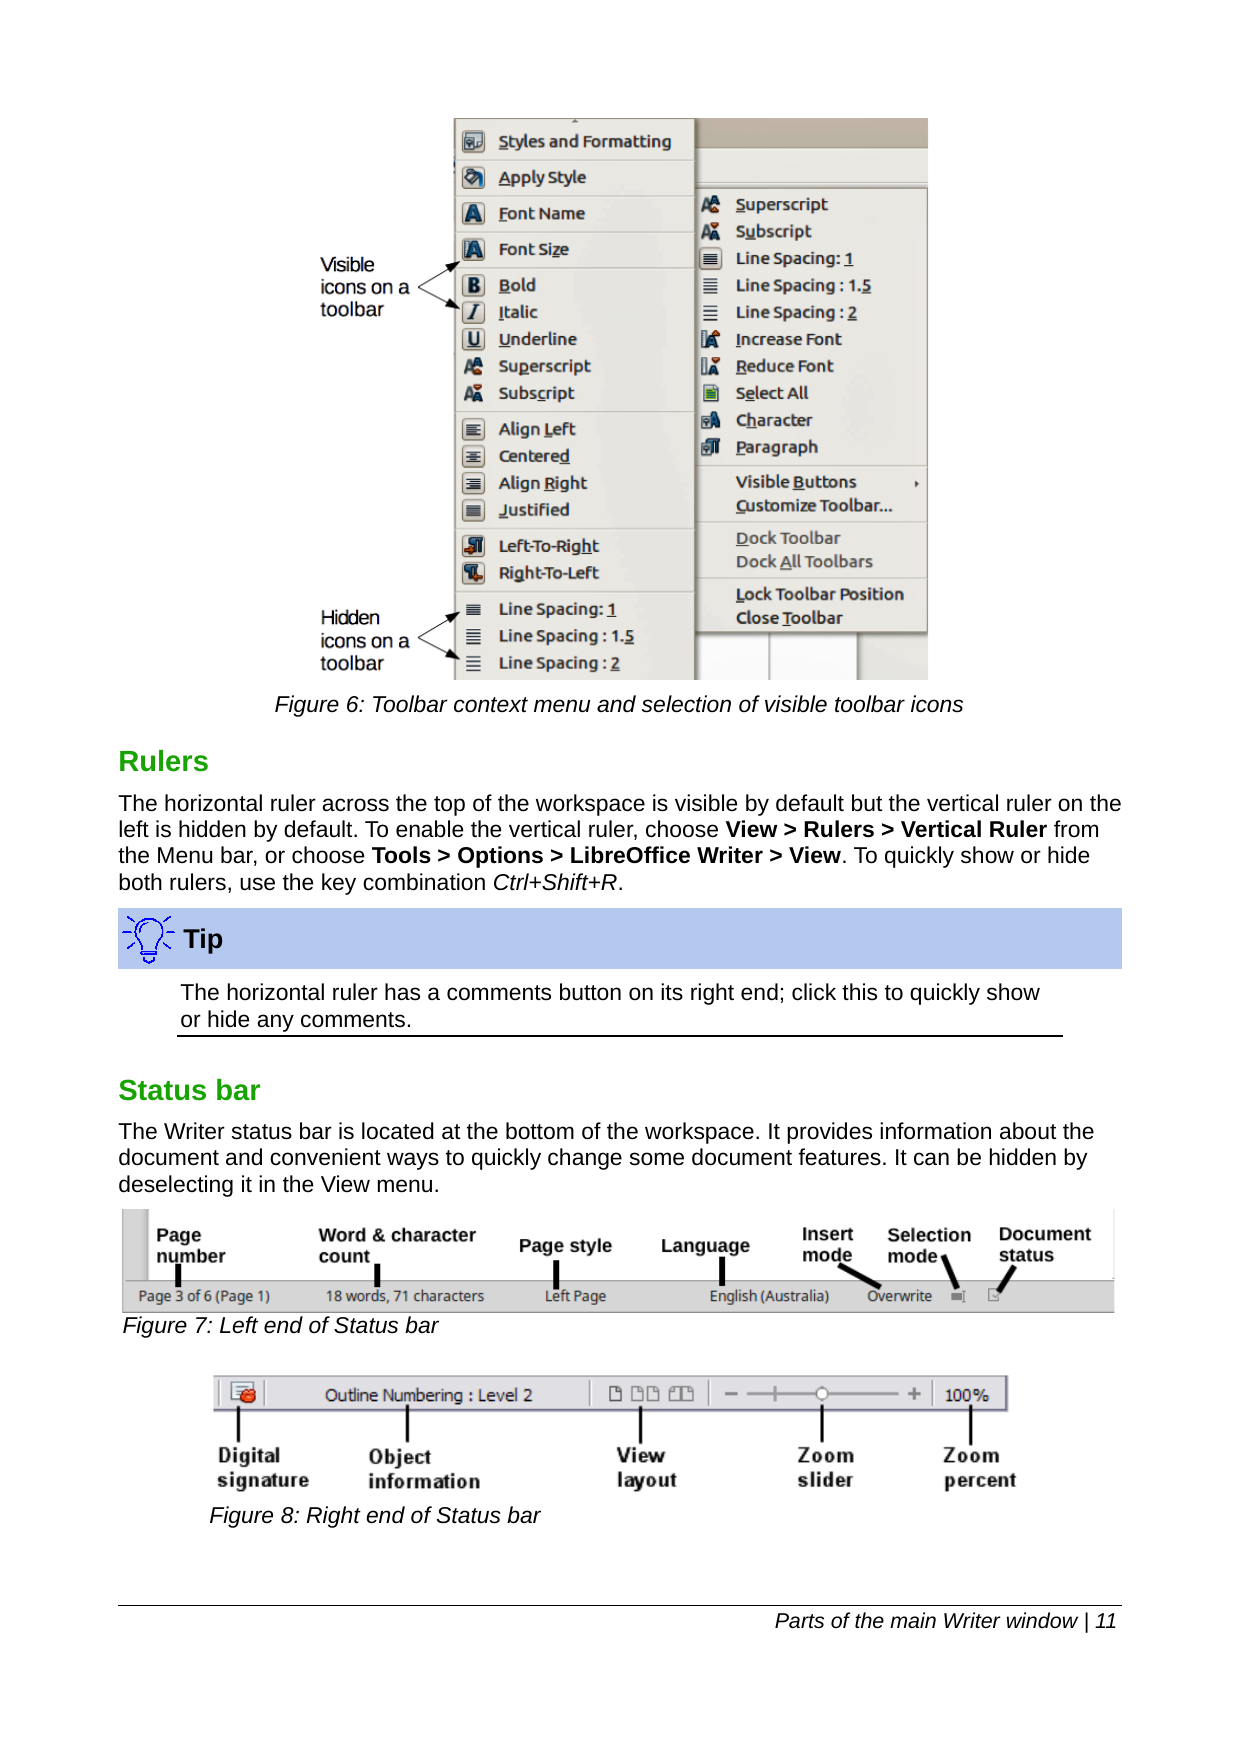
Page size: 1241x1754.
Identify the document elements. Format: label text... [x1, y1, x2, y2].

text Figure 7: Left end of Status bar [122, 1312, 1118, 1338]
text The horizontal ruler across the top of the workspace is visible by default but the vertical ruler on the left is hidden by default. To enable the vertical ruler, choose View > Rulers > Vertical Ruler from the Menu bar, or choose Tools > Options > LibreOffice Writer > View. To quickly show or hide both rulers, use the key combination Ctrl+Shift+R. [118, 790, 1122, 895]
subtitle Tip [118, 908, 1122, 969]
text Figure 6: Toolbar context menu and selection of visible toolbar icons [254, 691, 986, 717]
picture [119, 908, 179, 968]
text The horizontal ruler has a comments button on its right end; click this to quickly show or hide any comments. [177, 976, 1063, 1035]
picture [122, 1209, 1115, 1313]
picture [209, 1371, 1032, 1502]
subtitle Rulers [118, 744, 1122, 778]
subtitle Status bar [118, 1073, 1122, 1106]
text The Writer status bar is located at the bottom of the workspace. It provides information about the document and convenient ways to quickly change some document features. It can be hidden by deselecting it in the View menu. [118, 1118, 1122, 1197]
text Figure 8: Right end of Status bar [209, 1502, 1031, 1528]
picture [312, 118, 929, 680]
